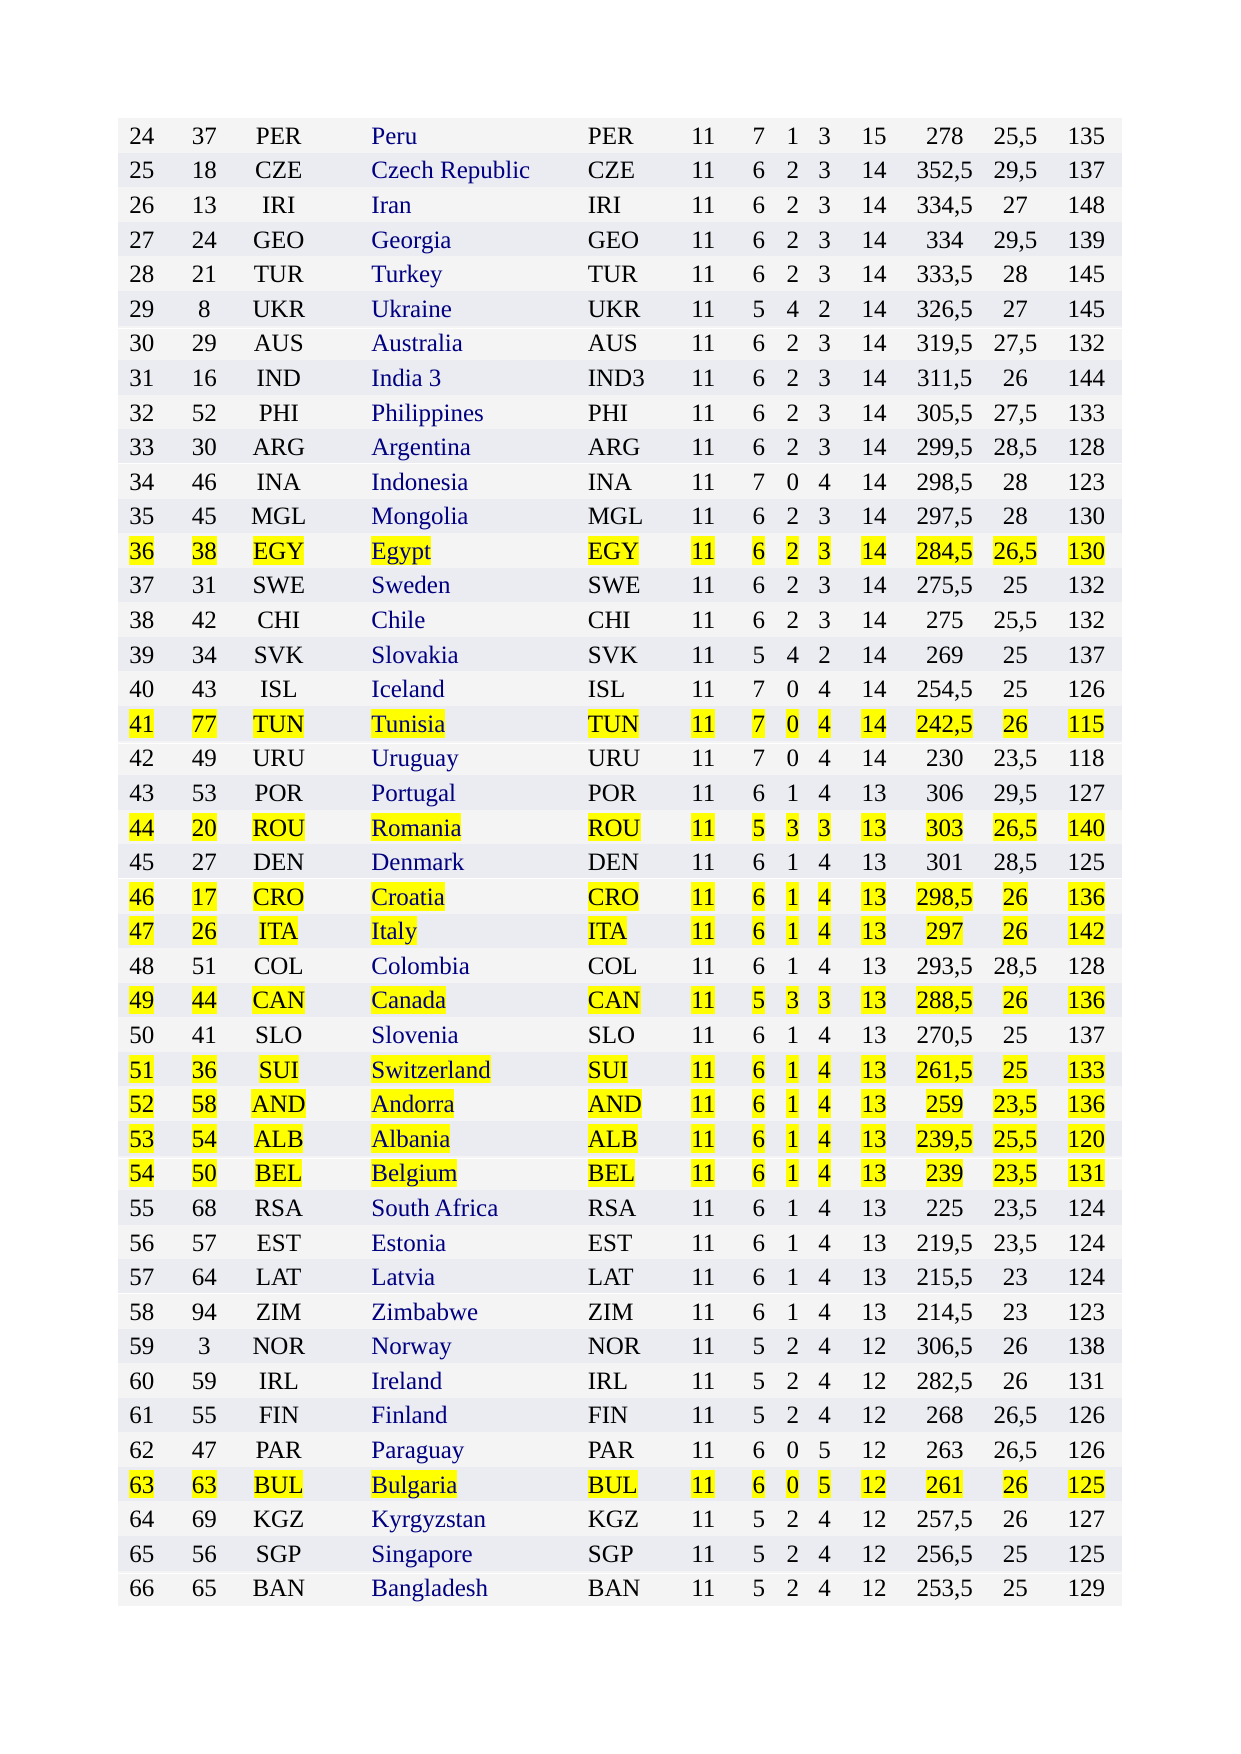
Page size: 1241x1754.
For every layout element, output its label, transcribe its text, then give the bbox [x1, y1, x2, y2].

table_cell 46 [165, 464, 243, 498]
table_cell 4 [810, 914, 839, 948]
table_cell 132 [1050, 602, 1122, 637]
table_cell ALB [243, 1121, 314, 1156]
table_cell 59 [165, 1363, 243, 1398]
table_cell 239,5 [909, 1121, 980, 1156]
table_cell 57 [165, 1225, 243, 1259]
table_cell ISL [585, 671, 664, 706]
table_cell 14 [839, 153, 909, 187]
table_cell 56 [118, 1225, 165, 1259]
table_cell SLO [243, 1017, 314, 1052]
table_cell 6 [741, 1156, 776, 1190]
table_cell Switzerland [368, 1052, 585, 1086]
table_cell 1 [776, 1156, 809, 1190]
table_cell 25,5 [980, 118, 1050, 153]
table_cell 133 [1050, 395, 1122, 429]
table_cell [314, 844, 368, 878]
table_cell 12 [839, 1536, 909, 1571]
table_cell 4 [810, 1294, 839, 1328]
table_cell 52 [165, 395, 243, 429]
table_cell India 3 [368, 360, 585, 395]
table_cell 261 [909, 1467, 980, 1501]
table_cell 3 [810, 533, 839, 568]
table_cell 136 [1050, 879, 1122, 913]
table_cell 11 [665, 948, 741, 983]
table_cell 31 [118, 360, 165, 395]
table_cell 253,5 [909, 1571, 980, 1605]
table_cell 3 [810, 222, 839, 256]
table_cell 28 [118, 256, 165, 291]
table_cell 25 [980, 637, 1050, 671]
table_cell 299,5 [909, 429, 980, 464]
table_cell 261,5 [909, 1052, 980, 1086]
table_cell KGZ [243, 1501, 314, 1536]
table_cell 11 [665, 1225, 741, 1259]
table_cell 14 [839, 326, 909, 360]
table_cell [314, 671, 368, 706]
table_cell 142 [1050, 914, 1122, 948]
table_cell 298,5 [909, 464, 980, 498]
table_cell 47 [118, 914, 165, 948]
table_cell 58 [165, 1086, 243, 1121]
table_cell 4 [810, 1571, 839, 1605]
table_cell 26 [980, 1467, 1050, 1501]
table_cell 54 [165, 1121, 243, 1156]
table_cell 120 [1050, 1121, 1122, 1156]
table_cell 6 [741, 602, 776, 637]
table_cell 6 [741, 1017, 776, 1052]
table_cell UKR [585, 291, 664, 326]
table_cell 64 [165, 1259, 243, 1294]
table_cell 49 [165, 741, 243, 775]
table_cell 326,5 [909, 291, 980, 326]
table_cell 13 [839, 1225, 909, 1259]
table_cell 4 [776, 291, 809, 326]
table_cell 11 [665, 395, 741, 429]
table_cell 40 [118, 671, 165, 706]
table_cell 11 [665, 602, 741, 637]
table_cell 37 [118, 568, 165, 602]
table_cell 6 [741, 879, 776, 913]
table_cell 127 [1050, 775, 1122, 810]
table_cell 49 [118, 983, 165, 1017]
table_cell LAT [585, 1259, 664, 1294]
table_cell 46 [118, 879, 165, 913]
table_cell 6 [741, 775, 776, 810]
table_cell 137 [1050, 1017, 1122, 1052]
table_cell 4 [810, 741, 839, 775]
table_cell 77 [165, 706, 243, 741]
table_cell 13 [839, 1294, 909, 1328]
table_cell 11 [665, 118, 741, 153]
table_cell Singapore [368, 1536, 585, 1571]
table_cell 3 [810, 153, 839, 187]
table_cell 59 [118, 1329, 165, 1363]
table_cell 11 [665, 1536, 741, 1571]
table_cell PHI [585, 395, 664, 429]
table_cell 125 [1050, 844, 1122, 879]
table_cell 4 [810, 1225, 839, 1259]
table_cell 3 [810, 360, 839, 395]
table_cell 115 [1050, 706, 1122, 741]
table_cell CHI [243, 602, 314, 637]
table_cell 3 [810, 810, 839, 844]
table_cell 1 [776, 1259, 809, 1294]
table_cell 13 [839, 914, 909, 948]
table_cell 16 [165, 360, 243, 395]
table_cell 254,5 [909, 671, 980, 706]
table_cell 13 [839, 1017, 909, 1052]
table_cell 132 [1050, 326, 1122, 360]
table_cell 13 [839, 1156, 909, 1190]
table_cell 2 [776, 1329, 809, 1363]
table_cell BEL [585, 1156, 664, 1190]
table_cell 269 [909, 637, 980, 671]
table_cell Albania [368, 1121, 585, 1156]
table_cell 4 [810, 1363, 839, 1398]
table_cell 94 [165, 1294, 243, 1328]
table_cell 23 [980, 1294, 1050, 1328]
table_cell 11 [665, 360, 741, 395]
table_cell 3 [810, 568, 839, 602]
table_cell DEN [243, 844, 314, 879]
table_cell RSA [243, 1190, 314, 1225]
table_cell 11 [665, 464, 741, 498]
table_cell 263 [909, 1432, 980, 1467]
table_cell 5 [741, 291, 776, 326]
table_cell ROU [585, 810, 664, 844]
table_cell 11 [665, 153, 741, 187]
table_cell 53 [118, 1121, 165, 1156]
table_cell 68 [165, 1190, 243, 1225]
table_cell FIN [585, 1398, 664, 1432]
table_cell 23,5 [980, 1225, 1050, 1259]
table_cell 65 [165, 1571, 243, 1605]
table_cell 26,5 [980, 533, 1050, 568]
table_cell 2 [776, 187, 809, 222]
table_cell 11 [665, 499, 741, 533]
table_cell 5 [810, 1467, 839, 1501]
table_cell 48 [118, 948, 165, 983]
table_cell 11 [665, 1571, 741, 1605]
table_cell 23 [980, 1259, 1050, 1294]
table_cell Canada [368, 983, 585, 1017]
table_cell 11 [665, 1363, 741, 1398]
table_cell 6 [741, 256, 776, 291]
table_cell GEO [585, 222, 664, 256]
table_cell 1 [776, 914, 809, 948]
table_cell 65 [118, 1536, 165, 1571]
table_cell 28,5 [980, 948, 1050, 983]
table_cell 11 [665, 326, 741, 360]
table_cell 34 [165, 637, 243, 671]
table_cell Ukraine [368, 291, 585, 326]
table_cell ZIM [585, 1294, 664, 1328]
table_cell 225 [909, 1190, 980, 1225]
table_cell SWE [585, 568, 664, 602]
table_cell 4 [810, 844, 839, 879]
table_cell 6 [741, 533, 776, 568]
table_cell 4 [810, 1190, 839, 1225]
table_cell Iran [368, 187, 585, 222]
table_cell 0 [776, 1432, 809, 1467]
table_cell 3 [810, 395, 839, 429]
table_cell Mongolia [368, 499, 585, 533]
table_cell AND [585, 1086, 664, 1121]
table_cell 257,5 [909, 1501, 980, 1536]
table_cell 26 [980, 1329, 1050, 1363]
table_cell MGL [585, 499, 664, 533]
table_cell 27,5 [980, 326, 1050, 360]
table_cell 215,5 [909, 1259, 980, 1294]
table_cell 11 [665, 222, 741, 256]
table_cell 14 [839, 568, 909, 602]
table_cell 13 [839, 1190, 909, 1225]
table_cell 5 [741, 810, 776, 844]
table_cell 7 [741, 741, 776, 775]
table_cell 5 [741, 637, 776, 671]
table_cell 41 [165, 1017, 243, 1052]
table_cell 4 [810, 1017, 839, 1052]
table_cell 137 [1050, 153, 1122, 187]
table_cell 24 [165, 222, 243, 256]
table_cell [314, 914, 368, 948]
table_cell 1 [776, 118, 809, 153]
table_cell Slovakia [368, 637, 585, 671]
table_cell 6 [741, 844, 776, 879]
table_cell ZIM [243, 1294, 314, 1328]
table_cell 26 [980, 983, 1050, 1017]
table_cell 133 [1050, 1052, 1122, 1086]
table_cell 6 [741, 568, 776, 602]
table_cell SUI [243, 1052, 314, 1086]
table_cell AUS [243, 326, 314, 360]
table_cell 51 [118, 1052, 165, 1086]
table_cell 136 [1050, 1086, 1122, 1121]
table_cell 126 [1050, 1398, 1122, 1432]
table_cell 63 [165, 1467, 243, 1501]
table_cell BAN [585, 1571, 664, 1605]
table_cell 28 [980, 256, 1050, 291]
table_cell 23,5 [980, 1156, 1050, 1190]
table_cell Estonia [368, 1225, 585, 1259]
table_cell 50 [118, 1017, 165, 1052]
table_cell 6 [741, 1121, 776, 1156]
table_cell ITA [243, 914, 314, 948]
table_cell 125 [1050, 1536, 1122, 1571]
table_cell Peru [368, 118, 585, 153]
table_cell 130 [1050, 499, 1122, 533]
table_cell [314, 533, 368, 568]
table_cell [314, 1121, 368, 1156]
table_cell 25 [980, 671, 1050, 706]
table_cell 3 [776, 810, 809, 844]
table_cell BEL [243, 1156, 314, 1190]
table_cell 6 [741, 1052, 776, 1086]
table_cell 5 [741, 1571, 776, 1605]
table_cell 53 [165, 775, 243, 810]
table_cell 35 [118, 499, 165, 533]
table_cell CAN [585, 983, 664, 1017]
table_cell Kyrgyzstan [368, 1501, 585, 1536]
table_cell 297 [909, 914, 980, 948]
table_cell IND3 [585, 360, 664, 395]
table_cell TUR [585, 256, 664, 291]
table_cell 3 [810, 187, 839, 222]
table_cell Italy [368, 914, 585, 948]
table_cell PER [585, 118, 664, 153]
table_cell [314, 329, 368, 360]
table_cell 214,5 [909, 1294, 980, 1328]
table_cell [314, 602, 368, 637]
table_cell 61 [118, 1398, 165, 1432]
table_cell 11 [665, 983, 741, 1017]
table_cell 6 [741, 395, 776, 429]
table_cell NOR [585, 1329, 664, 1363]
table_cell 37 [165, 118, 243, 153]
table_cell URU [585, 741, 664, 775]
table_cell 13 [839, 775, 909, 810]
table_cell 4 [810, 1501, 839, 1536]
table_cell 27 [980, 187, 1050, 222]
table_cell 26,5 [980, 1432, 1050, 1467]
table_cell TUN [243, 706, 314, 741]
table_cell 14 [839, 741, 909, 775]
table_cell 24 [118, 118, 165, 153]
table_cell PAR [243, 1432, 314, 1467]
table_cell 1 [776, 948, 809, 983]
table_cell 45 [118, 844, 165, 879]
table_cell 239 [909, 1156, 980, 1190]
table_cell [314, 1574, 368, 1606]
table_cell 26 [980, 706, 1050, 741]
table_cell 6 [741, 1467, 776, 1501]
table_cell 4 [810, 1086, 839, 1121]
table_cell 25 [980, 1571, 1050, 1605]
table_cell 138 [1050, 1329, 1122, 1363]
table_cell 306 [909, 775, 980, 810]
table_cell 3 [776, 983, 809, 1017]
table_cell BUL [585, 1467, 664, 1501]
table_cell 131 [1050, 1156, 1122, 1190]
table_cell 6 [741, 1086, 776, 1121]
table_cell 3 [810, 429, 839, 464]
table_cell 137 [1050, 637, 1122, 671]
table_cell [314, 153, 368, 187]
table_cell IRI [585, 187, 664, 222]
table_cell 230 [909, 741, 980, 775]
table_cell 14 [839, 499, 909, 533]
table_cell SGP [243, 1536, 314, 1571]
table_cell PHI [243, 395, 314, 429]
table_cell 26 [980, 1501, 1050, 1536]
table_cell [314, 1259, 368, 1293]
table_cell Sweden [368, 568, 585, 602]
table_cell 4 [810, 1121, 839, 1156]
table_cell 45 [165, 499, 243, 533]
table_cell 11 [665, 637, 741, 671]
table_cell 2 [776, 568, 809, 602]
table_cell BAN [243, 1571, 314, 1605]
table_cell Bangladesh [368, 1571, 585, 1605]
table_cell [314, 1432, 368, 1467]
table_cell 256,5 [909, 1536, 980, 1571]
table_cell 4 [810, 671, 839, 706]
table_cell 5 [741, 1501, 776, 1536]
table_cell 11 [665, 879, 741, 913]
table_cell 12 [839, 1329, 909, 1363]
table_cell 60 [118, 1363, 165, 1398]
table_cell 4 [810, 775, 839, 810]
table_cell 63 [118, 1467, 165, 1501]
table_cell 6 [741, 153, 776, 187]
table_cell 2 [776, 222, 809, 256]
table_cell 13 [839, 844, 909, 879]
table_cell [314, 1398, 368, 1432]
table_cell 2 [776, 326, 809, 360]
table_cell 13 [165, 187, 243, 222]
table_cell 12 [839, 1398, 909, 1432]
table_cell UKR [243, 291, 314, 326]
table_cell SVK [243, 637, 314, 671]
table_cell 39 [118, 637, 165, 671]
table_cell 2 [776, 1501, 809, 1536]
table_cell 43 [118, 775, 165, 810]
table_cell 2 [810, 637, 839, 671]
table_cell 18 [165, 153, 243, 187]
table_cell 11 [665, 429, 741, 464]
table_cell 13 [839, 879, 909, 913]
table_cell 6 [741, 429, 776, 464]
table_cell [314, 775, 368, 810]
table_cell 6 [741, 360, 776, 395]
table_cell MGL [243, 499, 314, 533]
table_cell 11 [665, 256, 741, 291]
table_cell [314, 1159, 368, 1190]
table_cell 4 [810, 879, 839, 913]
table_cell ALB [585, 1121, 664, 1156]
table_cell ROU [243, 810, 314, 844]
table_cell 4 [810, 1052, 839, 1086]
table_cell 3 [810, 118, 839, 153]
table_cell 5 [741, 1329, 776, 1363]
table_cell SWE [243, 568, 314, 602]
table_cell 3 [810, 499, 839, 533]
table_cell 30 [165, 429, 243, 464]
table_cell 25 [980, 1017, 1050, 1052]
table_cell Romania [368, 810, 585, 844]
table_cell 6 [741, 948, 776, 983]
table_cell 5 [810, 1432, 839, 1467]
table_cell Denmark [368, 844, 585, 879]
table_cell 11 [665, 844, 741, 879]
table_cell 25 [980, 568, 1050, 602]
table_cell 38 [118, 602, 165, 637]
table_cell 26 [980, 879, 1050, 913]
table_cell 28,5 [980, 429, 1050, 464]
table_cell 301 [909, 844, 980, 879]
table_cell 26 [165, 914, 243, 948]
table_cell [314, 291, 368, 326]
table_cell 140 [1050, 810, 1122, 844]
table_cell 1 [776, 1017, 809, 1052]
table_cell 132 [1050, 568, 1122, 602]
table_cell 6 [741, 499, 776, 533]
table_cell TUR [243, 256, 314, 291]
table_cell [314, 810, 368, 844]
table_cell 2 [776, 1363, 809, 1398]
table_cell 27 [980, 291, 1050, 326]
table_cell [314, 187, 368, 222]
table_cell 4 [810, 706, 839, 741]
table_cell CRO [243, 879, 314, 913]
table_cell 25 [118, 153, 165, 187]
table_cell 126 [1050, 1432, 1122, 1467]
table_cell 52 [118, 1086, 165, 1121]
table_cell 125 [1050, 1467, 1122, 1501]
table_cell EGY [585, 533, 664, 568]
table_cell 306,5 [909, 1329, 980, 1363]
table_cell 66 [118, 1571, 165, 1605]
table_cell 0 [776, 1467, 809, 1501]
table_cell 0 [776, 706, 809, 741]
table_cell Paraguay [368, 1432, 585, 1467]
table_cell 14 [839, 637, 909, 671]
table_cell 47 [165, 1432, 243, 1467]
table_cell 2 [776, 360, 809, 395]
table_cell ARG [243, 429, 314, 464]
table_cell 27 [165, 844, 243, 879]
table_cell 36 [118, 533, 165, 568]
table_cell 139 [1050, 222, 1122, 256]
table_cell Turkey [368, 256, 585, 291]
table_cell INA [585, 464, 664, 498]
table_cell Finland [368, 1398, 585, 1432]
table_cell Norway [368, 1329, 585, 1363]
table_cell [314, 1294, 368, 1329]
table_cell 6 [741, 914, 776, 948]
table_cell 13 [839, 1086, 909, 1121]
table_cell 11 [665, 1294, 741, 1328]
table_cell 0 [776, 464, 809, 498]
table_cell 145 [1050, 256, 1122, 291]
table_cell 12 [839, 1571, 909, 1605]
table_cell 4 [810, 1156, 839, 1190]
table_cell CHI [585, 602, 664, 637]
table_cell 127 [1050, 1501, 1122, 1536]
table_cell 129 [1050, 1571, 1122, 1605]
table_cell [314, 499, 368, 533]
table_cell CAN [243, 983, 314, 1017]
table_cell 29 [118, 291, 165, 326]
table_cell 303 [909, 810, 980, 844]
table_cell 38 [165, 533, 243, 568]
table_cell 1 [776, 1052, 809, 1086]
table_cell Croatia [368, 879, 585, 913]
table_cell 2 [776, 395, 809, 429]
table_cell IRL [585, 1363, 664, 1398]
table_cell SVK [585, 637, 664, 671]
table_cell 43 [165, 671, 243, 706]
table_cell 11 [665, 1329, 741, 1363]
table_cell 334 [909, 222, 980, 256]
table_cell 7 [741, 671, 776, 706]
table_cell 6 [741, 187, 776, 222]
table_cell 15 [839, 118, 909, 153]
table_cell 27,5 [980, 395, 1050, 429]
table_cell BUL [243, 1467, 314, 1501]
table_cell 11 [665, 187, 741, 222]
table_cell 56 [165, 1536, 243, 1571]
table_cell [314, 744, 368, 775]
table_cell 14 [839, 360, 909, 395]
table_cell 2 [776, 1571, 809, 1605]
table_cell 11 [665, 671, 741, 706]
table_cell 123 [1050, 464, 1122, 498]
table_cell 23,5 [980, 1086, 1050, 1121]
table_cell 13 [839, 1052, 909, 1086]
table_cell NOR [243, 1329, 314, 1363]
table_cell AND [243, 1086, 314, 1121]
table_cell SLO [585, 1017, 664, 1052]
table_cell 6 [741, 1190, 776, 1225]
table_cell 14 [839, 291, 909, 326]
table_cell 42 [165, 602, 243, 637]
table_cell Czech Republic [368, 153, 585, 187]
table_cell RSA [585, 1190, 664, 1225]
table_cell 23,5 [980, 741, 1050, 775]
table_cell 23,5 [980, 1190, 1050, 1225]
table_cell 26,5 [980, 1398, 1050, 1432]
table_cell 131 [1050, 1363, 1122, 1398]
table_cell 55 [118, 1190, 165, 1225]
table_cell 135 [1050, 118, 1122, 153]
table_cell 5 [741, 1398, 776, 1432]
table_cell 4 [810, 948, 839, 983]
table_cell [314, 1501, 368, 1536]
table_cell 25,5 [980, 1121, 1050, 1156]
table_cell FIN [243, 1398, 314, 1432]
table_cell [314, 568, 368, 602]
table_cell 14 [839, 187, 909, 222]
table_cell 11 [665, 568, 741, 602]
table_cell 11 [665, 533, 741, 568]
table_cell 270,5 [909, 1017, 980, 1052]
table_cell 14 [839, 464, 909, 498]
table_cell DEN [585, 844, 664, 879]
table_cell 11 [665, 1501, 741, 1536]
table_cell Egypt [368, 533, 585, 568]
table_cell 278 [909, 118, 980, 153]
table_cell 12 [839, 1432, 909, 1467]
table_cell 25 [980, 1052, 1050, 1086]
table_cell Bulgaria [368, 1467, 585, 1501]
table_cell 124 [1050, 1225, 1122, 1259]
table_cell 319,5 [909, 326, 980, 360]
table_cell 352,5 [909, 153, 980, 187]
table_cell 26 [980, 1363, 1050, 1398]
table_cell AUS [585, 326, 664, 360]
table_cell 2 [776, 256, 809, 291]
table_cell 14 [839, 429, 909, 464]
table_cell 28 [980, 464, 1050, 498]
table_cell CZE [243, 153, 314, 187]
table_cell ARG [585, 429, 664, 464]
table_cell TUN [585, 706, 664, 741]
table_cell IRI [243, 187, 314, 222]
table_cell 11 [665, 741, 741, 775]
table_cell GEO [243, 222, 314, 256]
table_cell CRO [585, 879, 664, 913]
table_cell [314, 637, 368, 671]
table_cell 12 [839, 1363, 909, 1398]
table_cell KGZ [585, 1501, 664, 1536]
table_cell 334,5 [909, 187, 980, 222]
table_cell Ireland [368, 1363, 585, 1398]
table_cell 293,5 [909, 948, 980, 983]
table_cell 57 [118, 1259, 165, 1294]
table_cell 130 [1050, 533, 1122, 568]
table_cell 6 [741, 1294, 776, 1328]
table_cell 26,5 [980, 810, 1050, 844]
table_cell Zimbabwe [368, 1294, 585, 1328]
table_cell 14 [839, 671, 909, 706]
table_cell 333,5 [909, 256, 980, 291]
table_cell [314, 983, 368, 1017]
table_cell Georgia [368, 222, 585, 256]
table_cell 219,5 [909, 1225, 980, 1259]
table_cell EGY [243, 533, 314, 568]
table_cell 30 [118, 326, 165, 360]
table_cell 11 [665, 1190, 741, 1225]
table_cell 128 [1050, 948, 1122, 983]
table_cell 27 [118, 222, 165, 256]
table_cell Latvia [368, 1259, 585, 1294]
table_cell 2 [776, 1398, 809, 1432]
table_cell 3 [810, 256, 839, 291]
table_cell CZE [585, 153, 664, 187]
table_cell 3 [165, 1329, 243, 1363]
table_cell 14 [839, 222, 909, 256]
table_cell LAT [243, 1259, 314, 1294]
table_cell ITA [585, 914, 664, 948]
table_cell 31 [165, 568, 243, 602]
table_cell 12 [839, 1467, 909, 1501]
table_cell 25 [980, 1536, 1050, 1571]
table_cell 124 [1050, 1259, 1122, 1294]
table_cell 6 [741, 1225, 776, 1259]
table_cell 298,5 [909, 879, 980, 913]
table_cell 1 [776, 1294, 809, 1328]
table_cell 62 [118, 1432, 165, 1467]
table_cell 11 [665, 775, 741, 810]
table_cell 1 [776, 1086, 809, 1121]
table_cell Belgium [368, 1156, 585, 1190]
table_cell [314, 1225, 368, 1259]
table_cell SUI [585, 1052, 664, 1086]
table_cell [314, 395, 368, 429]
table_cell [314, 464, 368, 499]
table_cell 14 [839, 395, 909, 429]
table_cell Uruguay [368, 741, 585, 775]
table_cell 64 [118, 1501, 165, 1536]
table_cell 33 [118, 429, 165, 464]
table_cell 275,5 [909, 568, 980, 602]
table_cell 11 [665, 1017, 741, 1052]
table_cell 25,5 [980, 602, 1050, 637]
table_cell Australia [368, 326, 585, 360]
table_cell IND [243, 360, 314, 395]
table_cell 55 [165, 1398, 243, 1432]
table_cell 6 [741, 222, 776, 256]
table_cell [314, 118, 368, 153]
table_cell 34 [118, 464, 165, 498]
table_cell 2 [776, 429, 809, 464]
table_cell SGP [585, 1536, 664, 1571]
table_cell 28 [980, 499, 1050, 533]
table_cell 13 [839, 948, 909, 983]
table_cell 21 [165, 256, 243, 291]
table_cell 1 [776, 1121, 809, 1156]
table_cell [314, 706, 368, 741]
table_cell COL [243, 948, 314, 983]
table_cell 11 [665, 1432, 741, 1467]
table_cell 11 [665, 1467, 741, 1501]
table_cell 28,5 [980, 844, 1050, 879]
table_cell [314, 1467, 368, 1501]
table_cell Argentina [368, 429, 585, 464]
table_cell 6 [741, 326, 776, 360]
table_cell 13 [839, 983, 909, 1017]
table_cell 3 [810, 602, 839, 637]
table_cell 2 [776, 1536, 809, 1571]
table_cell 14 [839, 533, 909, 568]
table_cell INA [243, 464, 314, 498]
table_cell 26 [980, 914, 1050, 948]
table_cell 51 [165, 948, 243, 983]
table_cell Chile [368, 602, 585, 637]
table_cell 4 [810, 1536, 839, 1571]
table_cell Iceland [368, 671, 585, 706]
table_cell 11 [665, 914, 741, 948]
table_cell 7 [741, 464, 776, 498]
table_cell 29,5 [980, 775, 1050, 810]
table_cell 2 [776, 602, 809, 637]
table_cell POR [243, 775, 314, 810]
table_cell 282,5 [909, 1363, 980, 1398]
table_cell 124 [1050, 1190, 1122, 1225]
table_cell 136 [1050, 983, 1122, 1017]
table_cell 259 [909, 1086, 980, 1121]
table_cell PER [243, 118, 314, 153]
table_cell 14 [839, 602, 909, 637]
table_cell [314, 1190, 368, 1225]
table_cell 148 [1050, 187, 1122, 222]
table_cell 3 [810, 983, 839, 1017]
table_cell 54 [118, 1156, 165, 1190]
table_cell 128 [1050, 429, 1122, 464]
table_cell [314, 1536, 368, 1571]
table_cell 14 [839, 706, 909, 741]
table_cell 1 [776, 1190, 809, 1225]
table_cell 268 [909, 1398, 980, 1432]
table_cell 11 [665, 1121, 741, 1156]
table_cell 12 [839, 1501, 909, 1536]
table_cell 32 [118, 395, 165, 429]
table_cell 4 [810, 464, 839, 498]
table_cell 11 [665, 1156, 741, 1190]
table_cell 123 [1050, 1294, 1122, 1328]
table_cell 13 [839, 1259, 909, 1294]
table_cell 29,5 [980, 222, 1050, 256]
table_cell IRL [243, 1363, 314, 1398]
table_cell PAR [585, 1432, 664, 1467]
table_cell 5 [741, 1363, 776, 1398]
table_cell [314, 1017, 368, 1052]
table_cell 69 [165, 1501, 243, 1536]
table_cell [314, 1052, 368, 1086]
table_cell URU [243, 741, 314, 775]
table_cell 4 [776, 637, 809, 671]
table_cell 145 [1050, 291, 1122, 326]
table_cell 4 [810, 1398, 839, 1432]
table_cell Philippines [368, 395, 585, 429]
table_cell 0 [776, 671, 809, 706]
table_cell [314, 1363, 368, 1398]
table_cell Colombia [368, 948, 585, 983]
table_cell 4 [810, 1259, 839, 1294]
table_cell [314, 360, 368, 395]
table_cell 14 [839, 256, 909, 291]
table_cell 2 [776, 499, 809, 533]
table_cell ISL [243, 671, 314, 706]
table_cell 44 [118, 810, 165, 844]
table_cell 288,5 [909, 983, 980, 1017]
table_cell 311,5 [909, 360, 980, 395]
table_cell 26 [980, 360, 1050, 395]
table_cell [314, 1329, 368, 1363]
table_cell 11 [665, 1398, 741, 1432]
table_cell 3 [810, 326, 839, 360]
table_cell 11 [665, 1259, 741, 1294]
table_cell 242,5 [909, 706, 980, 741]
table_cell 17 [165, 879, 243, 913]
table_cell 5 [741, 1536, 776, 1571]
table_cell 5 [741, 983, 776, 1017]
table_cell 4 [810, 1329, 839, 1363]
table_cell 11 [665, 810, 741, 844]
table_cell 284,5 [909, 533, 980, 568]
table_cell [314, 879, 368, 914]
table_cell 2 [776, 153, 809, 187]
table_cell [314, 429, 368, 463]
table_cell 41 [118, 706, 165, 741]
table_cell 126 [1050, 671, 1122, 706]
table_cell Tunisia [368, 706, 585, 741]
table_cell 26 [118, 187, 165, 222]
table_cell 7 [741, 118, 776, 153]
table_cell 42 [118, 741, 165, 775]
table_cell POR [585, 775, 664, 810]
table_cell 29,5 [980, 153, 1050, 187]
table_cell 118 [1050, 741, 1122, 775]
table_cell [314, 948, 368, 983]
table_cell 7 [741, 706, 776, 741]
table_cell 11 [665, 1086, 741, 1121]
table_cell 1 [776, 1225, 809, 1259]
table_cell 1 [776, 879, 809, 913]
table_cell Andorra [368, 1086, 585, 1121]
table_cell COL [585, 948, 664, 983]
table_cell 6 [741, 1432, 776, 1467]
table_cell 11 [665, 1052, 741, 1086]
table_cell 13 [839, 1121, 909, 1156]
table_cell 58 [118, 1294, 165, 1328]
table_cell 36 [165, 1052, 243, 1086]
table_cell 13 [839, 810, 909, 844]
table_cell 29 [165, 326, 243, 360]
table_cell EST [243, 1225, 314, 1259]
table_cell 11 [665, 706, 741, 741]
table_cell 2 [810, 291, 839, 326]
table_cell [314, 222, 368, 256]
table_cell 144 [1050, 360, 1122, 395]
table_cell 297,5 [909, 499, 980, 533]
table_cell 11 [665, 291, 741, 326]
table_cell South Africa [368, 1190, 585, 1225]
table_cell 6 [741, 1259, 776, 1294]
table_cell 1 [776, 775, 809, 810]
table_cell 8 [165, 291, 243, 326]
table_cell 20 [165, 810, 243, 844]
table_cell 275 [909, 602, 980, 637]
table_cell [314, 256, 368, 291]
table_cell Slovenia [368, 1017, 585, 1052]
table_cell 1 [776, 844, 809, 879]
table_cell Portugal [368, 775, 585, 810]
table_cell 2 [776, 533, 809, 568]
table_cell 0 [776, 741, 809, 775]
table_cell Indonesia [368, 464, 585, 498]
table_cell 305,5 [909, 395, 980, 429]
table_cell EST [585, 1225, 664, 1259]
table_cell 50 [165, 1156, 243, 1190]
table_cell [314, 1086, 368, 1121]
table_cell 44 [165, 983, 243, 1017]
